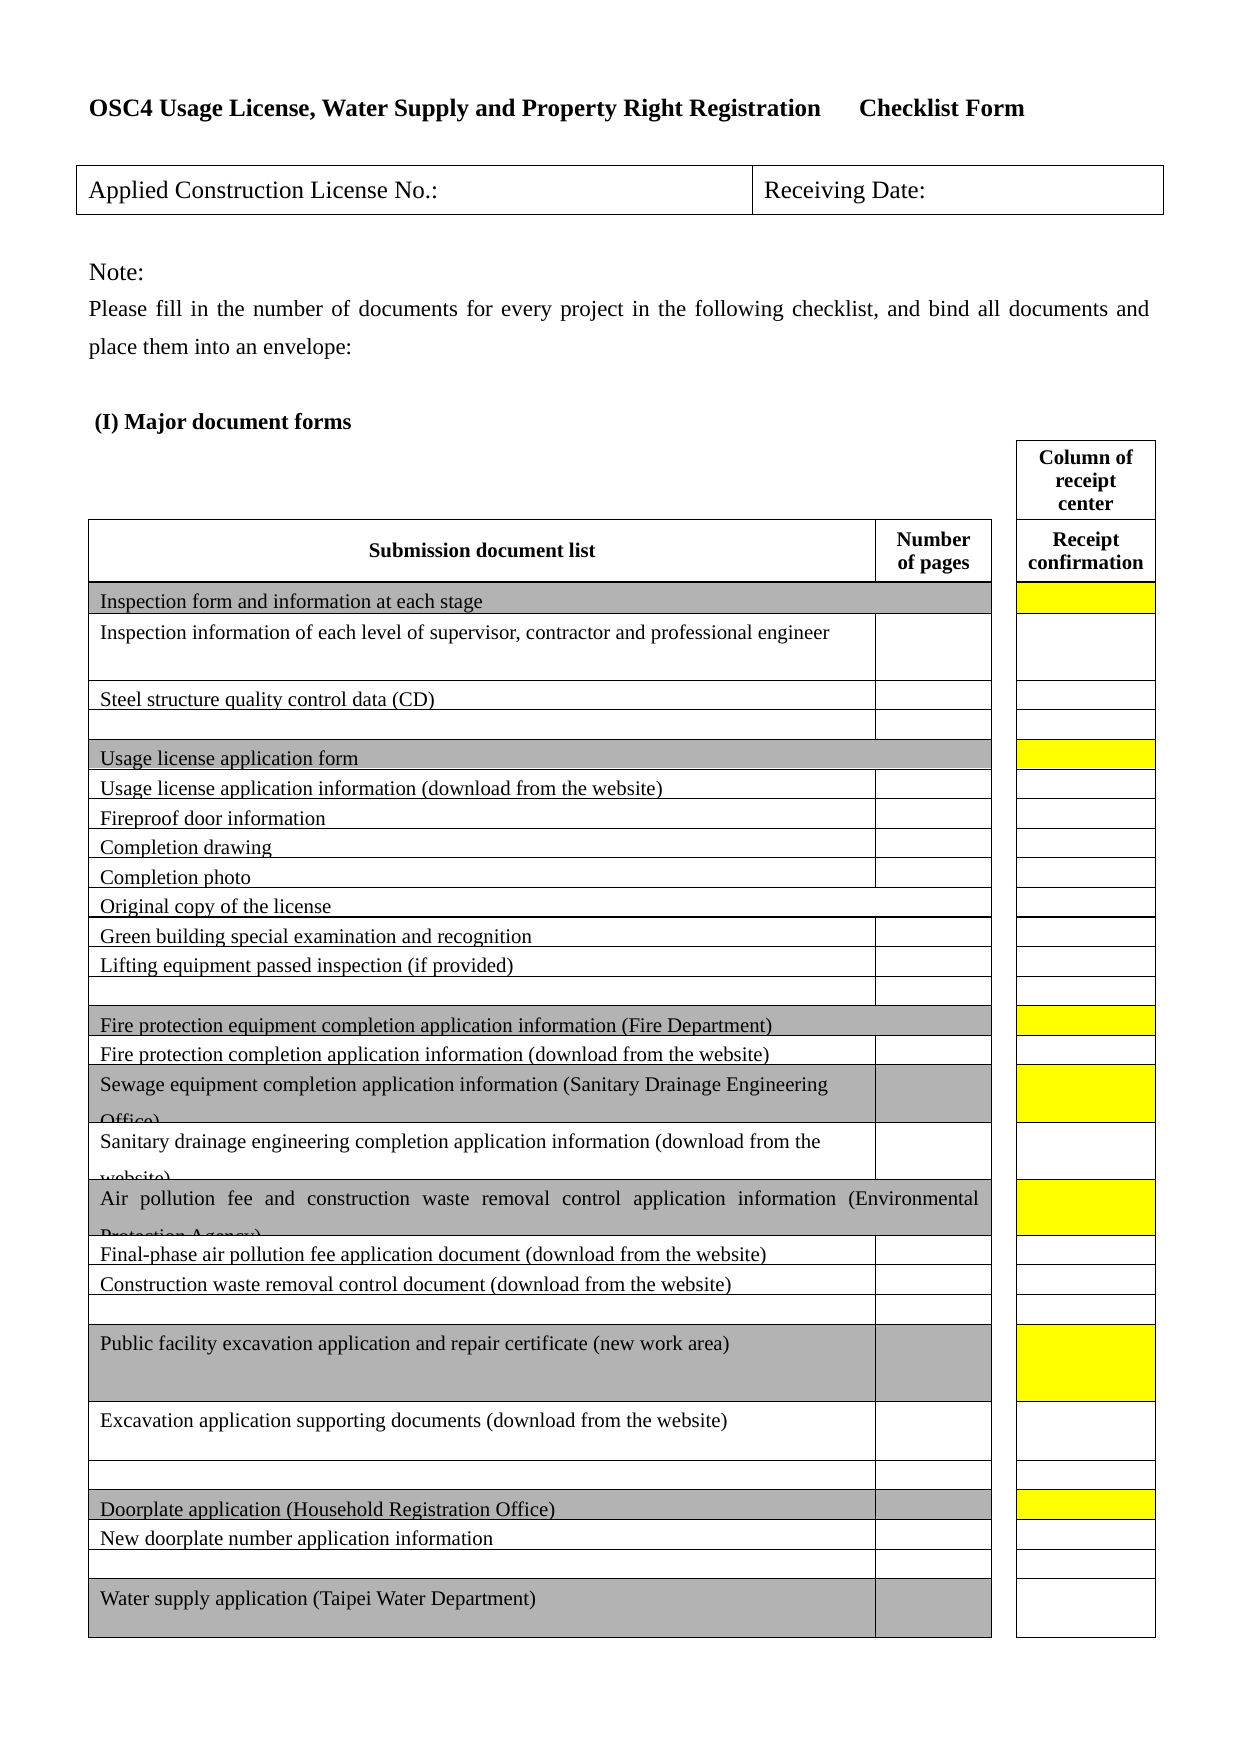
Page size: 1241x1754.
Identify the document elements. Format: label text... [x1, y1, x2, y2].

table_cell [992, 1005, 1016, 1035]
table_cell [992, 887, 1016, 916]
table_cell [1017, 1490, 1155, 1519]
table_cell [1017, 799, 1155, 828]
table_cell [876, 1461, 991, 1489]
table_cell Completion photo [89, 858, 875, 887]
table_cell [992, 946, 1016, 976]
table_cell Water supply application (Taipei Water Department) [89, 1579, 875, 1637]
table_cell [89, 1550, 875, 1578]
table_header [89, 440, 876, 519]
table_cell [992, 1179, 1016, 1235]
text Note: [89, 253, 1152, 290]
table_cell Green building special examination and recognition [89, 918, 875, 946]
table_cell [992, 1324, 1016, 1401]
table_cell Construction waste removal control document (download from the website) [89, 1265, 875, 1294]
table_cell [1017, 888, 1155, 916]
table_header [876, 440, 991, 519]
table_cell Completion drawing [89, 829, 875, 857]
table_cell [876, 1036, 991, 1064]
table_cell [1017, 1006, 1155, 1035]
table_cell [876, 1065, 991, 1122]
table_header [991, 440, 1016, 519]
table_cell Sanitary drainage engineering completion application information (download from the website) [89, 1123, 875, 1179]
table_cell Sewage equipment completion application information (Sanitary Drainage Engineering Office) [89, 1065, 875, 1122]
table_cell [1017, 681, 1155, 709]
table_cell [1017, 740, 1155, 768]
table_header Column of receipt center [1017, 441, 1155, 519]
table_cell Original copy of the license [89, 888, 991, 916]
table_cell Excavation application supporting documents (download from the website) [89, 1402, 875, 1460]
table_cell [992, 519, 1016, 581]
text (I) Major document forms [89, 403, 1152, 440]
table_cell [876, 1265, 991, 1294]
table_cell New doorplate number application information [89, 1520, 875, 1548]
table_cell [876, 799, 991, 828]
table_cell [992, 857, 1016, 887]
table_cell [876, 770, 991, 798]
table_cell [1017, 1065, 1155, 1122]
table_cell [1017, 1461, 1155, 1489]
table_cell [876, 1295, 991, 1323]
table_cell [992, 1519, 1016, 1548]
table_cell [876, 1579, 991, 1637]
table_cell Inspection form and information at each stage [89, 583, 991, 613]
table_cell [1017, 918, 1155, 946]
table_cell [992, 769, 1016, 798]
table_cell [1017, 1325, 1155, 1401]
table_header Applied Construction License No.: [77, 166, 752, 214]
table_cell [992, 680, 1016, 709]
table_cell Usage license application information (download from the website) [89, 770, 875, 798]
table_cell [992, 916, 1016, 946]
table_cell [1017, 710, 1155, 739]
table_header Receiving Date: [753, 166, 1163, 214]
table_cell [876, 1520, 991, 1548]
table_cell [1017, 1402, 1155, 1460]
table_cell Steel structure quality control data (CD) [89, 681, 875, 709]
table_cell [992, 1122, 1016, 1179]
table_cell [876, 681, 991, 709]
table_cell [1017, 1579, 1155, 1637]
table_cell [1017, 1123, 1155, 1179]
table_cell Fire protection equipment completion application information (Fire Department) [89, 1006, 991, 1035]
table_cell Submission document list [89, 520, 875, 581]
table_cell [992, 1489, 1016, 1519]
table_cell [992, 1035, 1016, 1064]
table_cell [876, 1550, 991, 1578]
table_cell [876, 947, 991, 976]
table_cell [1017, 1036, 1155, 1064]
table_cell [876, 918, 991, 946]
table_cell [992, 1578, 1016, 1637]
table_cell [992, 1294, 1016, 1323]
table_cell [876, 977, 991, 1005]
text Please fill in the number of documents for every project in the following checklist, and bind all documents and place them into an envelope: [89, 290, 1152, 365]
table_cell Public facility excavation application and repair certificate (new work area) [89, 1325, 875, 1401]
table_cell [876, 1402, 991, 1460]
table_cell [992, 1235, 1016, 1264]
table_cell Doorplate application (Household Registration Office) [89, 1490, 875, 1519]
table_cell [992, 828, 1016, 857]
table_cell Receipt confirmation [1017, 520, 1155, 581]
table_cell [992, 613, 1016, 680]
table_cell [992, 1064, 1016, 1122]
table_cell Usage license application form [89, 740, 991, 768]
table_cell [992, 1549, 1016, 1578]
table_cell [876, 1490, 991, 1519]
table_cell [992, 581, 1016, 613]
table_cell [876, 829, 991, 857]
table_cell [1017, 770, 1155, 798]
table_cell Fireproof door information [89, 799, 875, 828]
table_cell [876, 1325, 991, 1401]
table_cell [89, 1295, 875, 1323]
table_cell Number of pages [876, 520, 991, 581]
table_cell [1017, 1295, 1155, 1323]
table_cell [1017, 1180, 1155, 1235]
text OSC4 Usage License, Water Supply and Property Right Registration Checklist Form [89, 89, 1152, 127]
table_cell [1017, 858, 1155, 887]
table_cell [876, 858, 991, 887]
table_cell [992, 798, 1016, 828]
table_cell [1017, 614, 1155, 680]
table_cell [1017, 583, 1155, 613]
table_cell [89, 1461, 875, 1489]
table_cell Inspection information of each level of supervisor, contractor and professional engineer [89, 614, 875, 680]
table_cell [1017, 977, 1155, 1005]
table_cell [992, 709, 1016, 739]
table_cell [1017, 1265, 1155, 1294]
table_cell [89, 977, 875, 1005]
table_cell [876, 1236, 991, 1264]
table_cell [992, 1401, 1016, 1460]
table_cell [1017, 1550, 1155, 1578]
table_cell [876, 1123, 991, 1179]
table_cell [992, 739, 1016, 768]
table_cell Lifting equipment passed inspection (if provided) [89, 947, 875, 976]
table_cell [992, 1264, 1016, 1294]
table_cell Air pollution fee and construction waste removal control application information (Environmental Protection Agency) [89, 1180, 991, 1235]
table_cell [1017, 947, 1155, 976]
table_cell [1017, 829, 1155, 857]
table_cell [876, 710, 991, 739]
table_cell [1017, 1236, 1155, 1264]
table_cell [992, 976, 1016, 1005]
table_cell [89, 710, 875, 739]
table_cell [876, 614, 991, 680]
table_cell [992, 1460, 1016, 1489]
table_cell Fire protection completion application information (download from the website) [89, 1036, 875, 1064]
table_cell [1017, 1520, 1155, 1548]
table_cell Final-phase air pollution fee application document (download from the website) [89, 1236, 875, 1264]
